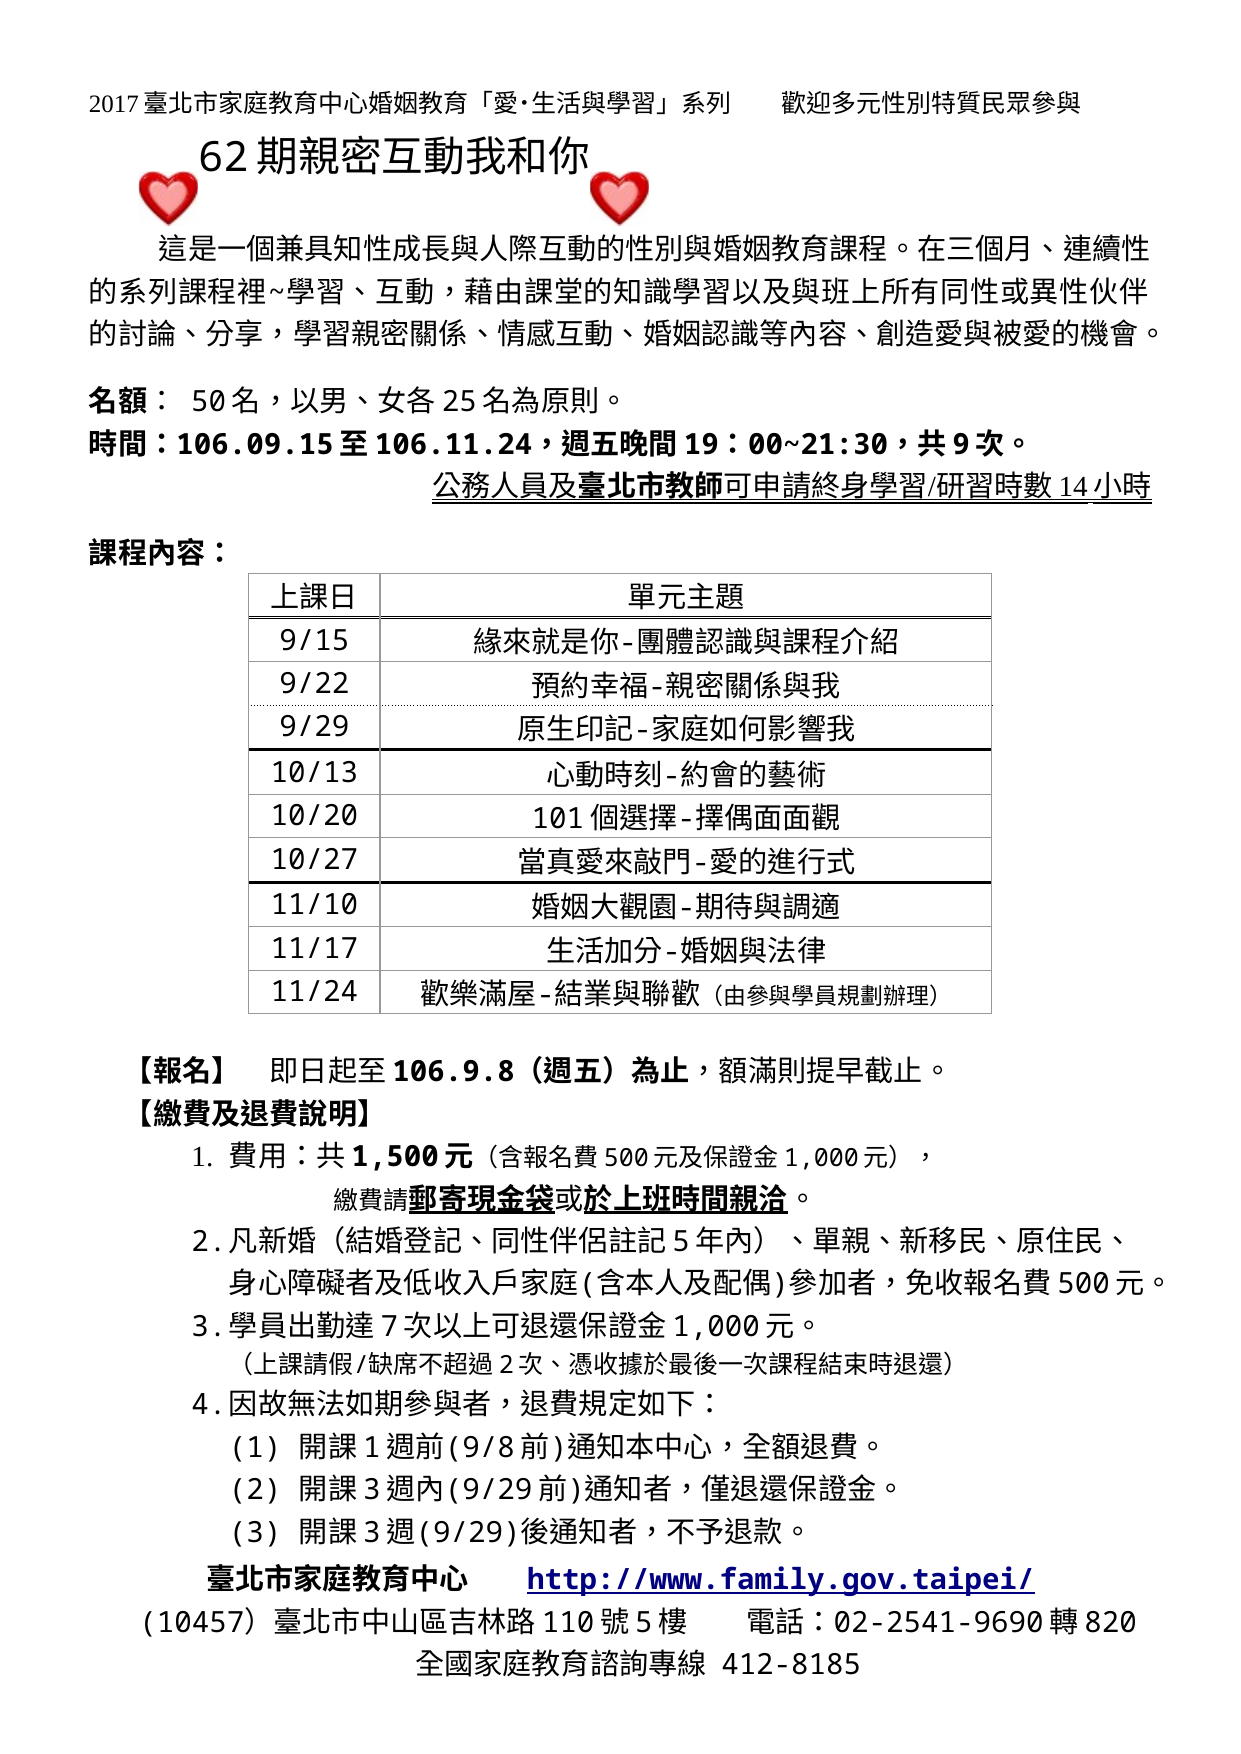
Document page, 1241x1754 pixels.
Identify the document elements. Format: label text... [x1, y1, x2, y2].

table_cell 心動時刻-約會的藝術 [381, 751, 991, 794]
text 課程內容： [89, 530, 1152, 572]
table_cell 當真愛來敲門-愛的進行式 [381, 838, 991, 881]
text (1) 開課1週前(9/8前)通知本中心，全額退費。 [191, 1423, 1152, 1466]
text (2) 開課3週內(9/29前)通知者，僅退還保證金。 [191, 1466, 1152, 1508]
list 學員出勤達7次以上可退還保證金1,000元。 [191, 1302, 1152, 1345]
table_cell 生活加分-婚姻與法律 [381, 927, 991, 969]
text 名額： 50名，以男、女各25名為原則。 [89, 378, 1152, 420]
text 公務人員及臺北市教師可申請終身學習/研習時數14小時 [89, 463, 1152, 505]
text 這是一個兼具知性成長與人際互動的性別與婚姻教育課程。在三個月、連續性的系列課程裡~學習、互動，藉由課堂的知識學習以及與班上所有同性或異性伙伴的討論、分享，學習親密關係、情感互動、婚姻認識等內容、創造愛與被愛的機會。 [89, 226, 1152, 353]
text (3) 開課3週(9/29)後通知者，不予退款。 [191, 1508, 1152, 1551]
table_cell 11/24 [249, 971, 379, 1013]
table_cell 預約幸福-親密關係與我 [381, 662, 991, 705]
table_cell 10/27 [249, 838, 379, 881]
text 【繳費及退費說明】 [89, 1090, 1152, 1133]
table_cell 101個選擇-擇偶面面觀 [381, 795, 991, 837]
table_cell 10/20 [249, 795, 379, 837]
table_cell 歡樂滿屋-結業與聯歡（由參與學員規劃辦理） [381, 971, 991, 1013]
text 62期親密互動我和你 [139, 123, 1152, 226]
text 時間：106.09.15至106.11.24，週五晚間19：00~21:30，共9次。 [89, 420, 1152, 463]
text （上課請假/缺席不超過2次、憑收據於最後一次課程結束時退還） [229, 1345, 1152, 1381]
table_cell 10/13 [249, 751, 379, 794]
table_header 單元主題 [381, 574, 991, 616]
list 因故無法如期參與者，退費規定如下： [191, 1381, 1152, 1423]
table_cell 9/22 [249, 662, 379, 705]
table_cell 緣來就是你-團體認識與課程介紹 [381, 619, 991, 661]
table_cell 9/29 [249, 705, 379, 748]
table_cell 婚姻大觀園-期待與調適 [381, 884, 991, 926]
list 費用：共1,500元（含報名費500元及保證金1,000元）， [191, 1133, 1152, 1175]
table_cell 原生印記-家庭如何影響我 [381, 705, 991, 748]
table_cell 9/15 [249, 619, 379, 661]
list 凡新婚（結婚登記、同性伴侶註記5年內）、單親、新移民、原住民、身心障礙者及低收入戶家庭(含本人及配偶)參加者，免收報名費500元。 [191, 1217, 1152, 1302]
text 【報名】 即日起至106.9.8（週五）為止，額滿則提早截止。 [89, 1048, 1152, 1090]
table_header 上課日 [249, 574, 379, 616]
table_cell 11/17 [249, 927, 379, 969]
table_cell 11/10 [249, 884, 379, 926]
text 繳費請郵寄現金袋或於上班時間親洽。 [229, 1175, 1152, 1217]
